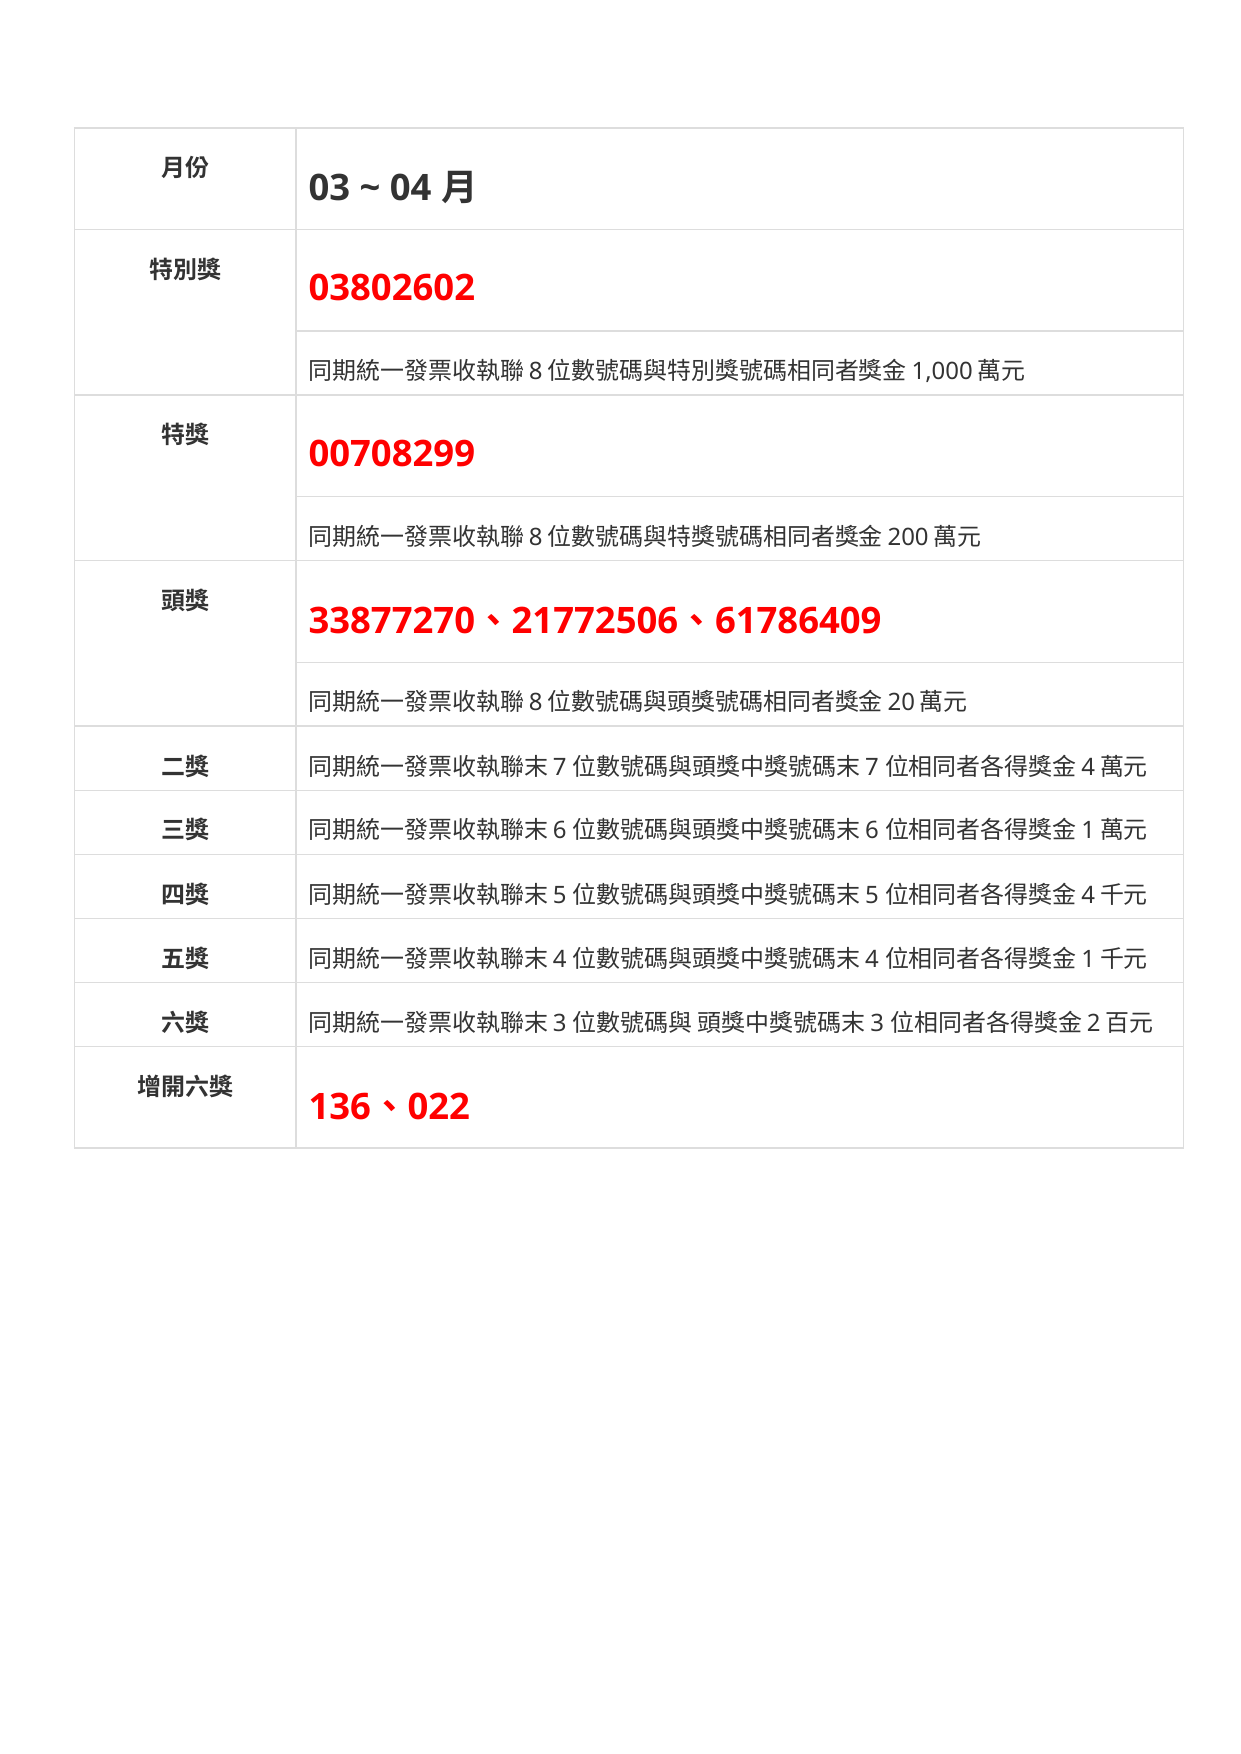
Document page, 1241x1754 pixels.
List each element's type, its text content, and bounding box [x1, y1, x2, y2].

table_cell 同期統一發票收執聯末7 位數號碼與頭獎中獎號碼末7 位相同者各得獎金4萬元 [297, 727, 1183, 789]
table_cell 同期統一發票收執聯8位數號碼與頭獎號碼相同者獎金20萬元 [297, 663, 1183, 725]
table_header 03 ~ 04 月 [297, 129, 1183, 228]
table_cell 特獎 [75, 396, 295, 560]
table_header 月份 [75, 129, 295, 228]
table_cell 頭獎 [75, 561, 295, 725]
table_cell 增開六獎 [75, 1047, 295, 1147]
table_cell 特別獎 [75, 230, 295, 394]
table_cell 同期統一發票收執聯末3 位數號碼與 頭獎中獎號碼末3 位相同者各得獎金2百元 [297, 983, 1183, 1046]
table_cell 同期統一發票收執聯末4 位數號碼與頭獎中獎號碼末4 位相同者各得獎金1千元 [297, 919, 1183, 982]
table_cell 同期統一發票收執聯末5 位數號碼與頭獎中獎號碼末5 位相同者各得獎金4千元 [297, 855, 1183, 918]
table_cell 136、022 [297, 1047, 1183, 1147]
table_cell 同期統一發票收執聯8位數號碼與特別獎號碼相同者獎金1,000萬元 [297, 332, 1183, 394]
table_cell 四獎 [75, 855, 295, 918]
table_cell 六獎 [75, 983, 295, 1046]
table_cell 同期統一發票收執聯末6 位數號碼與頭獎中獎號碼末6 位相同者各得獎金1萬元 [297, 791, 1183, 853]
table_cell 同期統一發票收執聯8位數號碼與特獎號碼相同者獎金200萬元 [297, 497, 1183, 560]
table_cell 五獎 [75, 919, 295, 982]
table_cell 33877270、21772506、61786409 [297, 561, 1183, 661]
table_cell 二獎 [75, 727, 295, 789]
table_cell 03802602 [297, 230, 1183, 330]
table_cell 00708299 [297, 396, 1183, 496]
table_cell 三獎 [75, 791, 295, 853]
